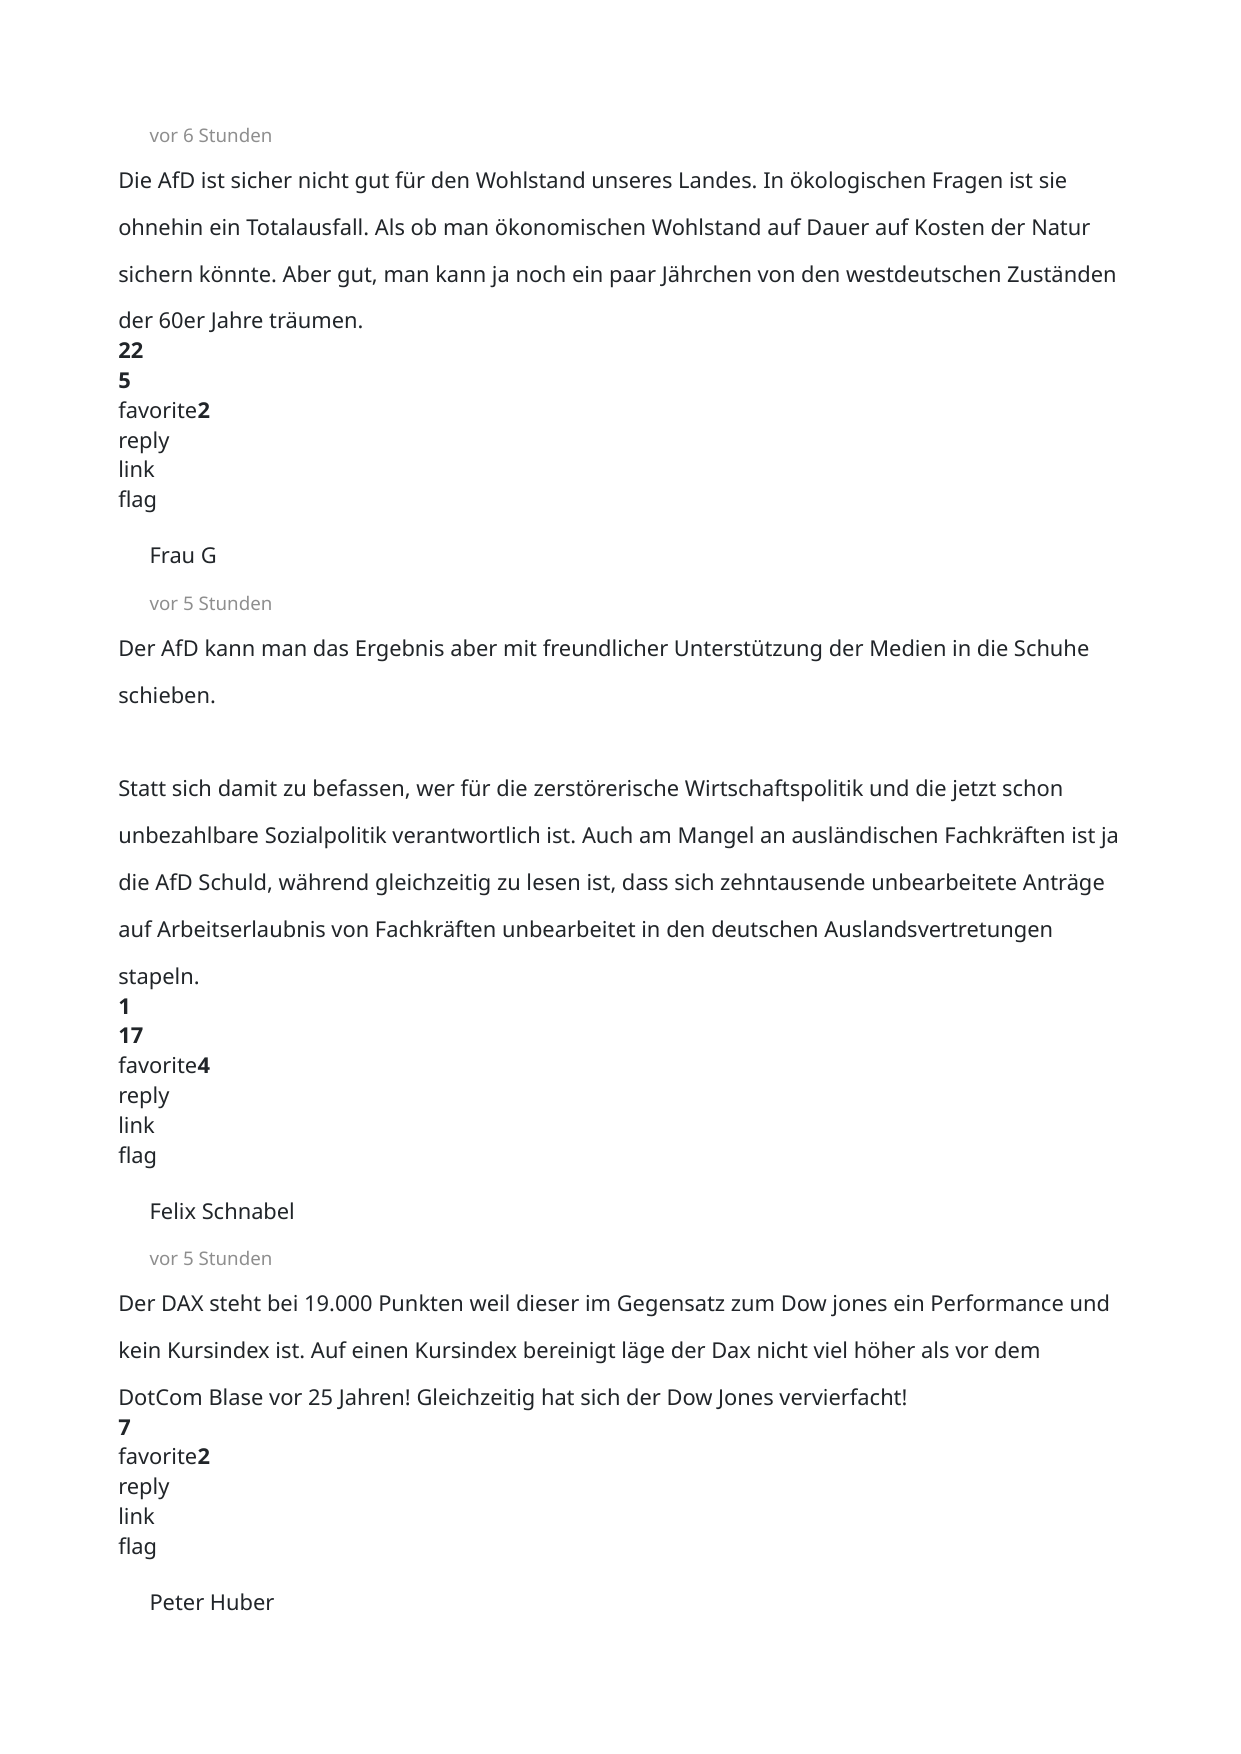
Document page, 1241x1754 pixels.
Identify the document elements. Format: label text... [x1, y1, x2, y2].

text favorite4 [118, 1050, 1122, 1080]
text flag [118, 1531, 1122, 1561]
text vor 6 Stunden [149, 118, 1122, 148]
text link [118, 1110, 1122, 1139]
text Felix Schnabel [149, 1185, 1114, 1226]
text reply [118, 1080, 1122, 1110]
text link [118, 454, 1122, 484]
text Peter Huber [149, 1576, 1114, 1617]
text vor 5 Stunden [149, 1241, 1122, 1271]
text 5 [118, 365, 1122, 395]
text flag [118, 1139, 1122, 1169]
text reply [118, 1471, 1122, 1501]
text vor 5 Stunden [149, 586, 1122, 616]
text Die AfD ist sicher nicht gut für den Wohlstand unseres Landes. In ökologischen Fragen ist sie ohnehin ein Totalausfall. Als ob man ökonomischen Wohlstand auf Dauer auf Kosten der Natur sichern könnte. Aber gut, man kann ja noch ein paar Jährchen von den westdeutschen Zuständen der 60er Jahre träumen. [118, 148, 1122, 335]
text flag [118, 484, 1122, 514]
text 22 [118, 335, 1122, 365]
text Frau G [149, 530, 1114, 570]
text 7 [118, 1412, 1122, 1441]
text 17 [118, 1020, 1122, 1050]
text link [118, 1501, 1122, 1531]
text favorite2 [118, 395, 1122, 425]
text Der DAX steht bei 19.000 Punkten weil dieser im Gegensatz zum Dow jones ein Performance und kein Kursindex ist. Auf einen Kursindex bereinigt läge der Dax nicht viel höher als vor dem DotCom Blase vor 25 Jahren! Gleichzeitig hat sich der Dow Jones vervierfacht! [118, 1271, 1122, 1412]
text Der AfD kann man das Ergebnis aber mit freundlicher Unterstützung der Medien in die Schuhe schieben. Statt sich damit zu befassen, wer für die zerstörerische Wirtschaftspolitik und die jetzt schon unbezahlbare Sozialpolitik verantwortlich ist. Auch am Mangel an ausländischen Fachkräften ist ja die AfD Schuld, während gleichzeitig zu lesen ist, dass sich zehntausende unbearbeitete Anträge auf Arbeitserlaubnis von Fachkräften unbearbeitet in den deutschen Auslandsvertretungen stapeln. [118, 616, 1122, 991]
text reply [118, 425, 1122, 454]
text 1 [118, 991, 1122, 1020]
text favorite2 [118, 1441, 1122, 1471]
